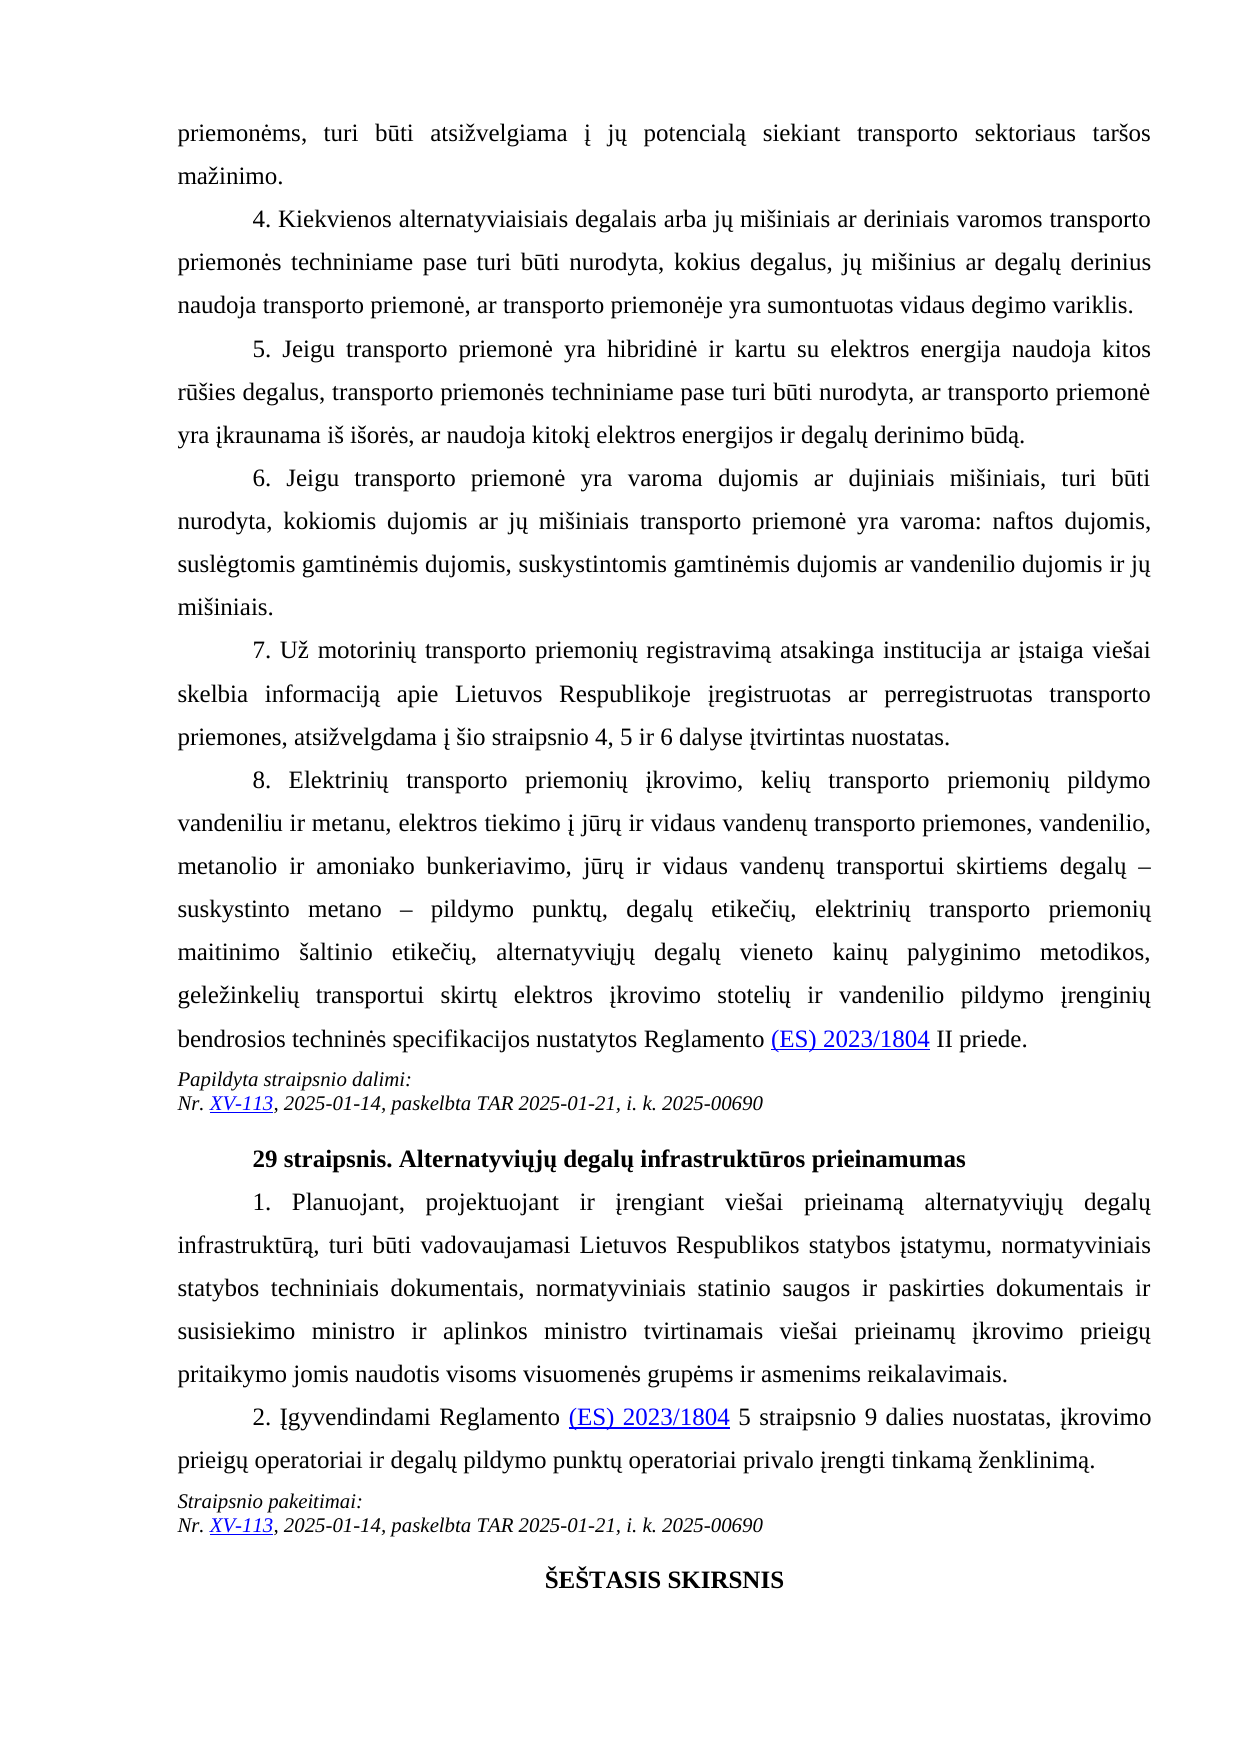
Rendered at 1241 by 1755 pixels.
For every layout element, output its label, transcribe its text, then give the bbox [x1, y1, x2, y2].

text 2. Įgyvendindami Reglamento (ES) 2023/1804 5 straipsnio 9 dalies nuostatas, įkrovimo prieigų operatoriai ir degalų pildymo punktų operatoriai privalo įrengti tinkamą ženklinimą. [177, 1402, 1152, 1474]
text 6. Jeigu transporto priemonė yra varoma dujomis ar dujiniais mišiniais, turi būti nurodyta, kokiomis dujomis ar jų mišiniais transporto priemonė yra varoma: naftos dujomis, suslėgtomis gamtinėmis dujomis, suskystintomis gamtinėmis dujomis ar vandenilio dujomis ir jų mišiniais. [177, 463, 1152, 621]
text 1. Planuojant, projektuojant ir įrengiant viešai prieinamą alternatyviųjų degalų infrastruktūrą, turi būti vadovaujamasi Lietuvos Respublikos statybos įstatymu, normatyviniais statybos techniniais dokumentais, normatyviniais statinio saugos ir paskirties dokumentais ir susisiekimo ministro ir aplinkos ministro tvirtinamais viešai prieinamų įkrovimo prieigų pritaikymo jomis naudotis visoms visuomenės grupėms ir asmenims reikalavimais. [177, 1187, 1152, 1388]
text Papildyta straipsnio dalimi: [177, 1067, 1152, 1091]
text 8. Elektrinių transporto priemonių įkrovimo, kelių transporto priemonių pildymo vandeniliu ir metanu, elektros tiekimo į jūrų ir vidaus vandenų transporto priemones, vandenilio, metanolio ir amoniako bunkeriavimo, jūrų ir vidaus vandenų transportui skirtiems degalų – suskystinto metano – pildymo punktų, degalų etikečių, elektrinių transporto priemonių maitinimo šaltinio etikečių, alternatyviųjų degalų vieneto kainų palyginimo metodikos, geležinkelių transportui skirtų elektros įkrovimo stotelių ir vandenilio pildymo įrenginių bendrosios techninės specifikacijos nustatytos Reglamento (ES) 2023/1804 II priede. [177, 765, 1152, 1052]
text ŠEŠTASIS SKIRSNIS [177, 1566, 1152, 1594]
text priemonėms, turi būti atsižvelgiama į jų potencialą siekiant transporto sektoriaus taršos mažinimo. [177, 118, 1152, 190]
text Straipsnio pakeitimai: [177, 1489, 1152, 1513]
text 4. Kiekvienos alternatyviaisiais degalais arba jų mišiniais ar deriniais varomos transporto priemonės techniniame pase turi būti nurodyta, kokius degalus, jų mišinius ar degalų derinius naudoja transporto priemonė, ar transporto priemonėje yra sumontuotas vidaus degimo variklis. [177, 204, 1152, 319]
text Nr. XV-113, 2025-01-14, paskelbta TAR 2025-01-21, i. k. 2025-00690 [177, 1091, 1152, 1115]
text 7. Už motorinių transporto priemonių registravimą atsakinga institucija ar įstaiga viešai skelbia informaciją apie Lietuvos Respublikoje įregistruotas ar perregistruotas transporto priemones, atsižvelgdama į šio straipsnio 4, 5 ir 6 dalyse įtvirtintas nuostatas. [177, 636, 1152, 751]
text 29 straipsnis. Alternatyviųjų degalų infrastruktūros prieinamumas [177, 1144, 1152, 1172]
text 5. Jeigu transporto priemonė yra hibridinė ir kartu su elektros energija naudoja kitos rūšies degalus, transporto priemonės techniniame pase turi būti nurodyta, ar transporto priemonė yra įkraunama iš išorės, ar naudoja kitokį elektros energijos ir degalų derinimo būdą. [177, 334, 1152, 449]
text Nr. XV-113, 2025-01-14, paskelbta TAR 2025-01-21, i. k. 2025-00690 [177, 1513, 1152, 1537]
